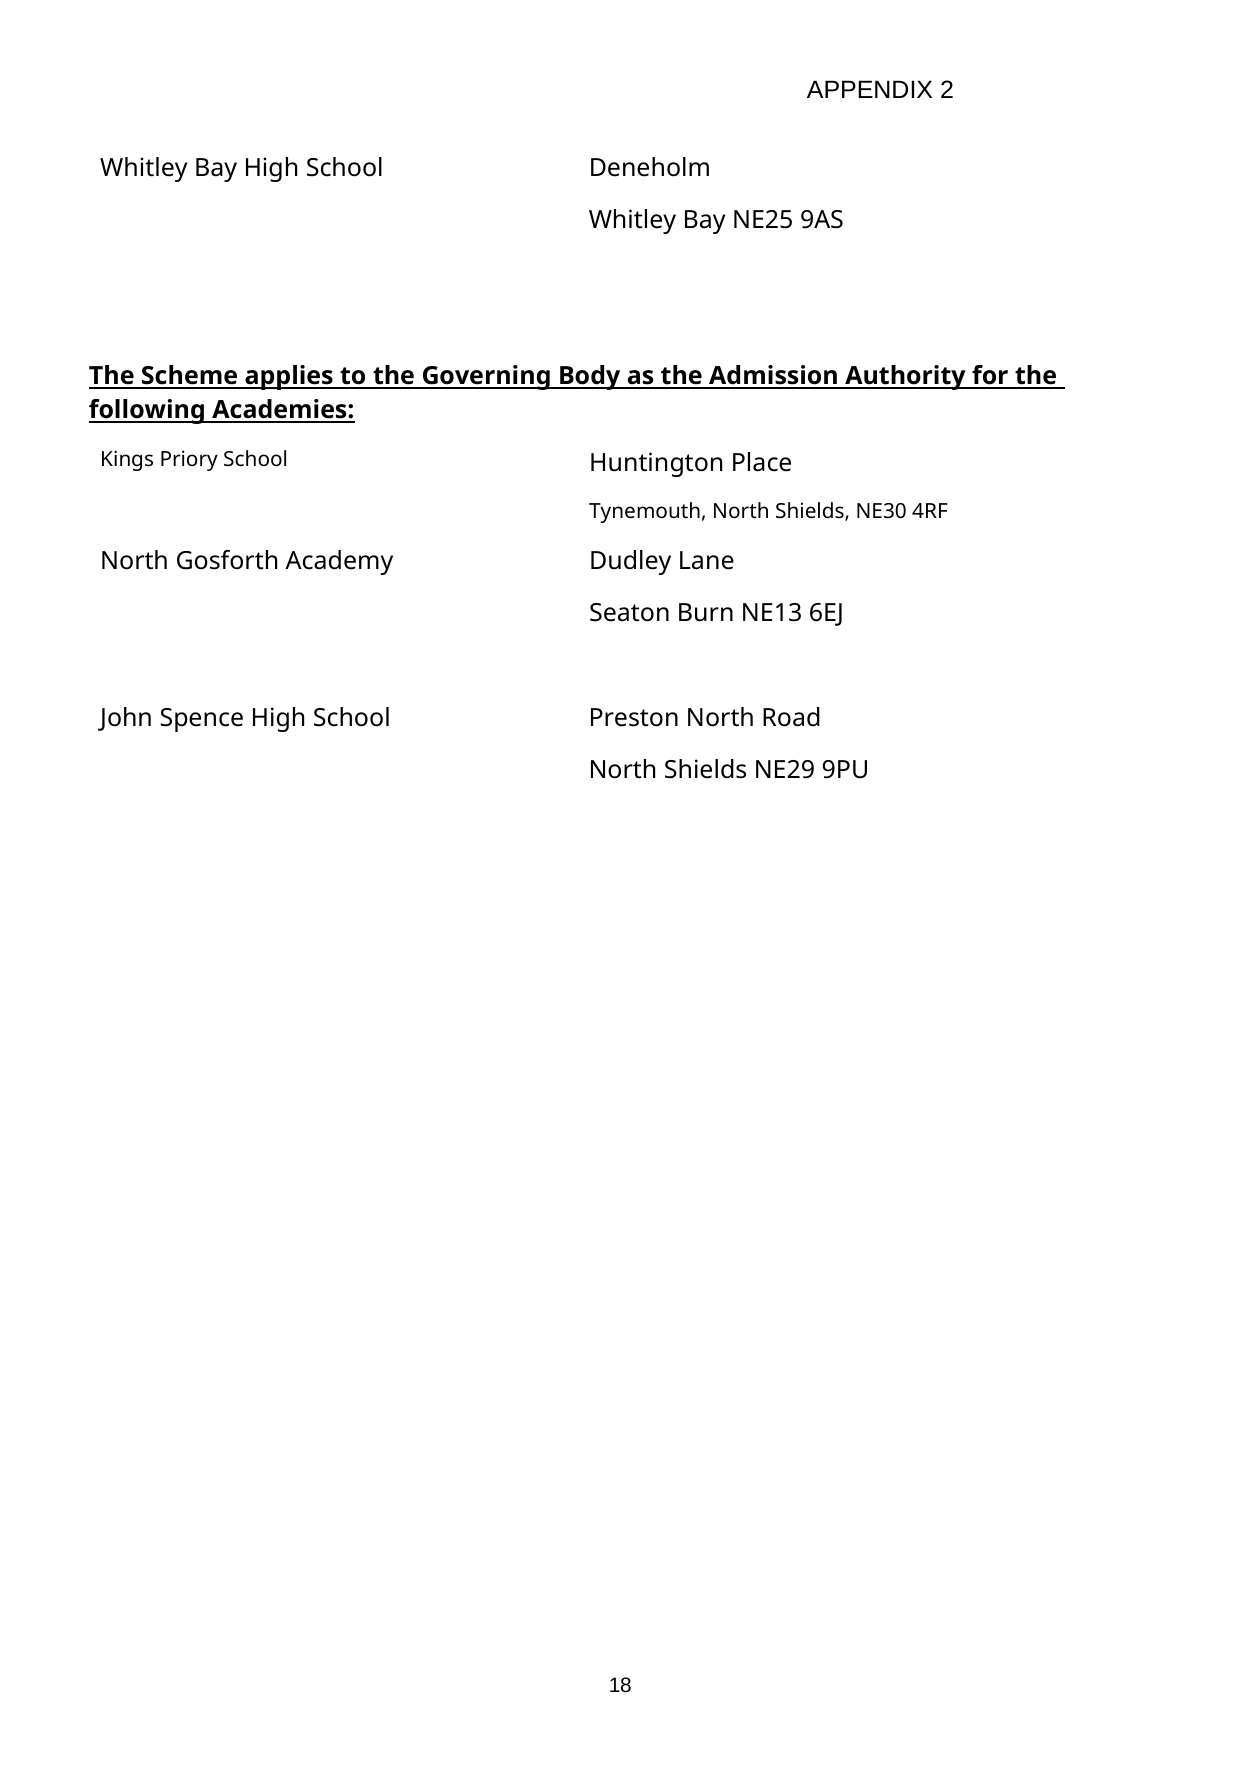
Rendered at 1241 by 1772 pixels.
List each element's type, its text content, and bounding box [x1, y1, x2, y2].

table_header John Spence High School [89, 698, 577, 802]
table_cell Dudley Lane Seaton Burn NE13 6EJ [578, 541, 1152, 646]
table_header Preston North Road North Shields NE29 9PU [577, 698, 1152, 802]
table_cell North Gosforth Academy [89, 541, 578, 646]
table_cell Deneholm Whitley Bay NE25 9AS [577, 148, 1152, 252]
table_cell [577, 252, 1152, 304]
text The Scheme applies to the Governing Body as the Admission Authority for the following Academies: [89, 358, 1152, 426]
table_header Huntington Place Tynemouth, North Shields, NE30 4RF [578, 443, 1152, 541]
table_cell Whitley Bay High School [89, 148, 577, 252]
table_header Kings Priory School [89, 443, 578, 541]
table_cell [89, 252, 577, 304]
